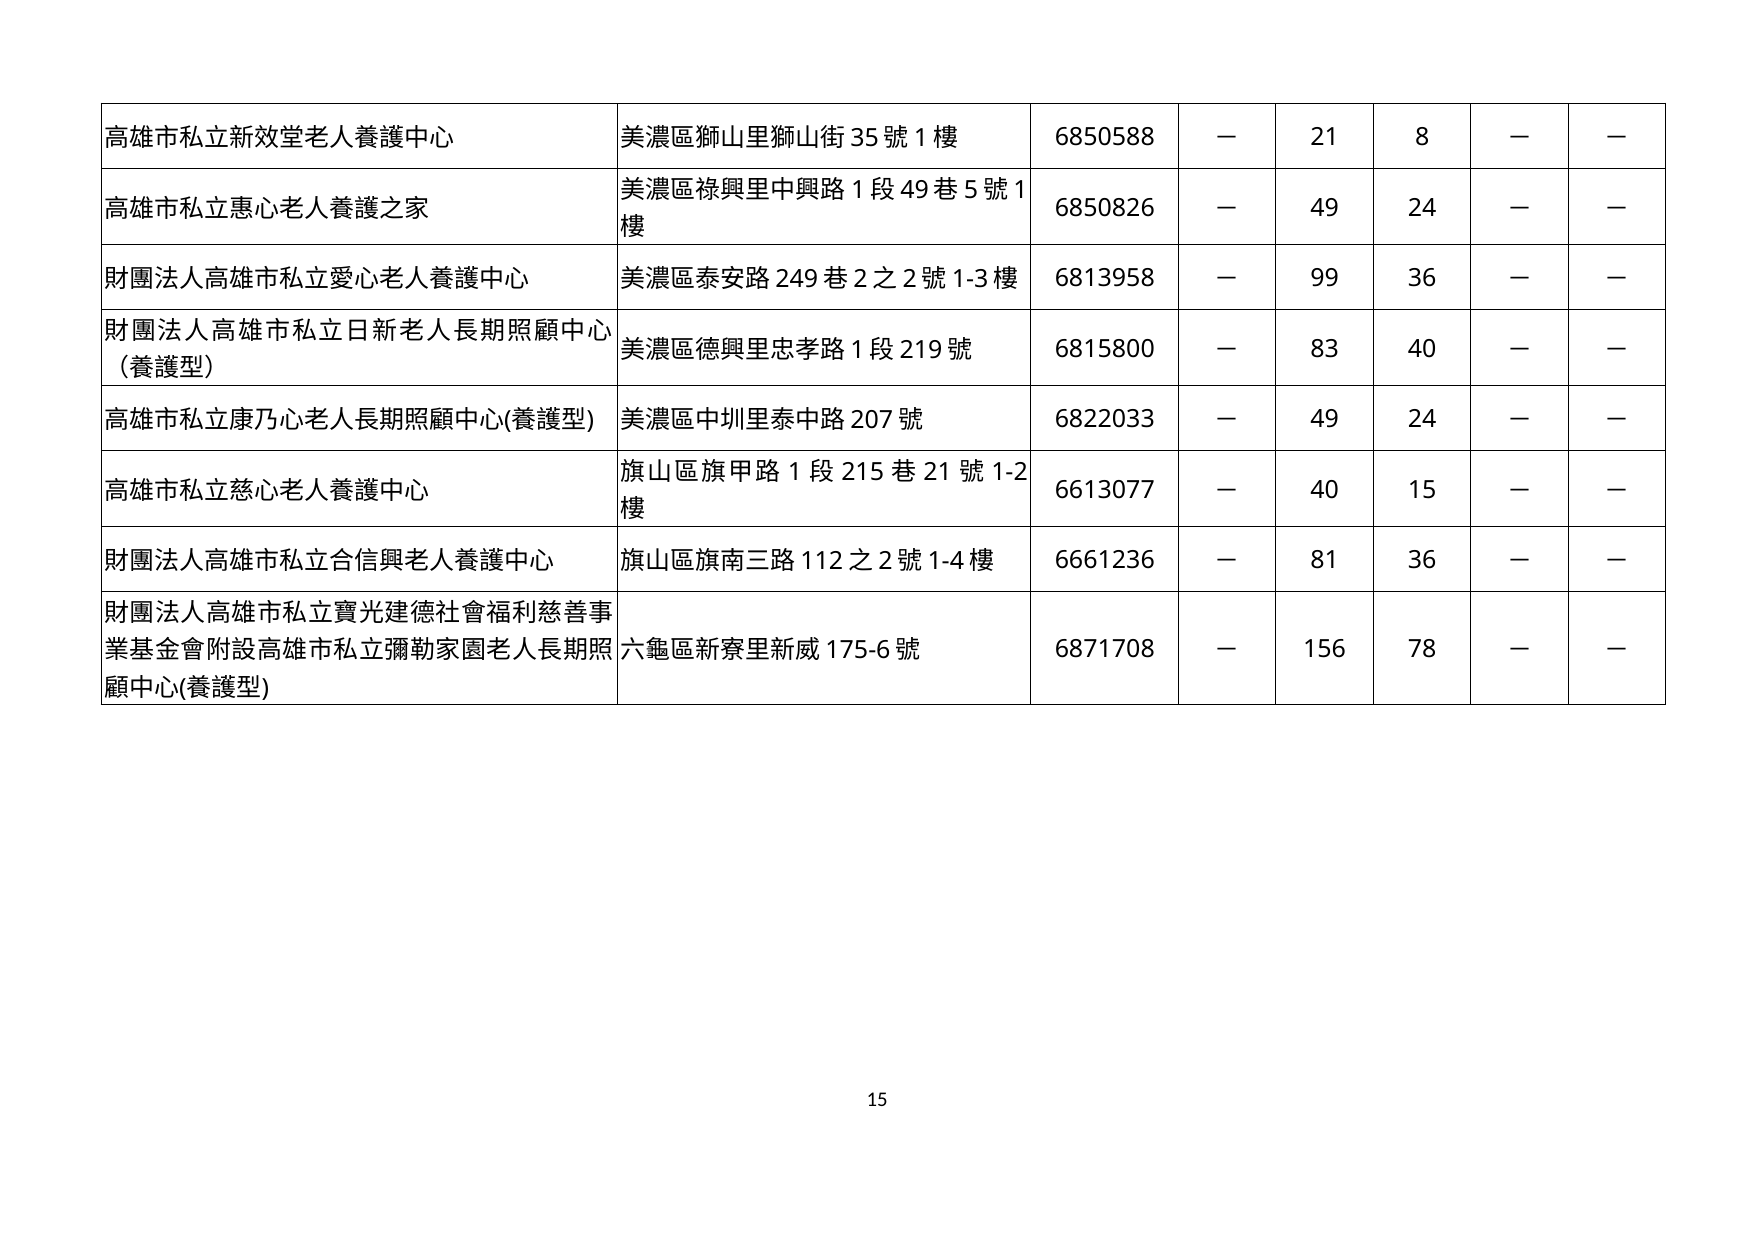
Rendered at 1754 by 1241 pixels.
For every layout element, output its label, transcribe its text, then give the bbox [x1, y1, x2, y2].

table_cell － [1569, 310, 1665, 385]
table_cell － [1471, 310, 1568, 385]
table_cell 6613077 [1031, 451, 1178, 526]
table_cell 財團法人高雄市私立合信興老人養護中心 [102, 527, 617, 591]
table_cell 24 [1374, 386, 1470, 450]
table_cell － [1569, 245, 1665, 309]
table_cell 6815800 [1031, 310, 1178, 385]
table_cell 8 [1374, 104, 1470, 168]
table_cell － [1569, 169, 1665, 244]
table_cell 6813958 [1031, 245, 1178, 309]
table_cell 財團法人高雄市私立寶光建德社會福利慈善事業基金會附設高雄市私立彌勒家園老人長期照顧中心(養護型) [102, 592, 617, 704]
table_cell － [1179, 245, 1275, 309]
table_cell 15 [1374, 451, 1470, 526]
table_cell 21 [1276, 104, 1373, 168]
table_cell 財團法人高雄市私立日新老人長期照顧中心（養護型） [102, 310, 617, 385]
table_cell － [1471, 527, 1568, 591]
table_cell － [1179, 169, 1275, 244]
table_cell 6850588 [1031, 104, 1178, 168]
table_cell － [1471, 104, 1568, 168]
table_cell － [1179, 386, 1275, 450]
table_cell － [1179, 310, 1275, 385]
table_cell － [1179, 527, 1275, 591]
table_cell 美濃區泰安路249巷2之2號1-3樓 [618, 245, 1030, 309]
table_cell － [1569, 592, 1665, 704]
table_cell 156 [1276, 592, 1373, 704]
table_cell 高雄市私立惠心老人養護之家 [102, 169, 617, 244]
table_cell 49 [1276, 386, 1373, 450]
table_cell 81 [1276, 527, 1373, 591]
table_cell 36 [1374, 245, 1470, 309]
table_cell 高雄市私立慈心老人養護中心 [102, 451, 617, 526]
table_cell 83 [1276, 310, 1373, 385]
table_cell 旗山區旗南三路112之2號1-4樓 [618, 527, 1030, 591]
table_cell 24 [1374, 169, 1470, 244]
table_cell 美濃區德興里忠孝路1段219號 [618, 310, 1030, 385]
table_cell － [1569, 104, 1665, 168]
table_cell － [1471, 451, 1568, 526]
table_cell － [1179, 451, 1275, 526]
table_cell 六龜區新寮里新威175-6號 [618, 592, 1030, 704]
table_cell － [1569, 386, 1665, 450]
table_cell 6661236 [1031, 527, 1178, 591]
table_cell 36 [1374, 527, 1470, 591]
table_cell 高雄市私立康乃心老人長期照顧中心(養護型) [102, 386, 617, 450]
table_cell － [1471, 592, 1568, 704]
table_cell 6822033 [1031, 386, 1178, 450]
table_cell 美濃區中圳里泰中路207號 [618, 386, 1030, 450]
table_cell 99 [1276, 245, 1373, 309]
table_cell － [1569, 527, 1665, 591]
table_cell － [1471, 169, 1568, 244]
table_cell 6871708 [1031, 592, 1178, 704]
table_cell 6850826 [1031, 169, 1178, 244]
table_cell 78 [1374, 592, 1470, 704]
table_cell 40 [1374, 310, 1470, 385]
table_cell 美濃區祿興里中興路1段49巷5號1樓 [618, 169, 1030, 244]
table_cell 財團法人高雄市私立愛心老人養護中心 [102, 245, 617, 309]
table_cell 美濃區獅山里獅山街35號1樓 [618, 104, 1030, 168]
table_cell － [1471, 386, 1568, 450]
table_cell 高雄市私立新效堂老人養護中心 [102, 104, 617, 168]
table_cell 49 [1276, 169, 1373, 244]
table_cell － [1179, 104, 1275, 168]
table_cell 40 [1276, 451, 1373, 526]
table_cell － [1471, 245, 1568, 309]
table_cell － [1569, 451, 1665, 526]
table_cell － [1179, 592, 1275, 704]
table_cell 旗山區旗甲路1段215巷21號1-2樓 [618, 451, 1030, 526]
